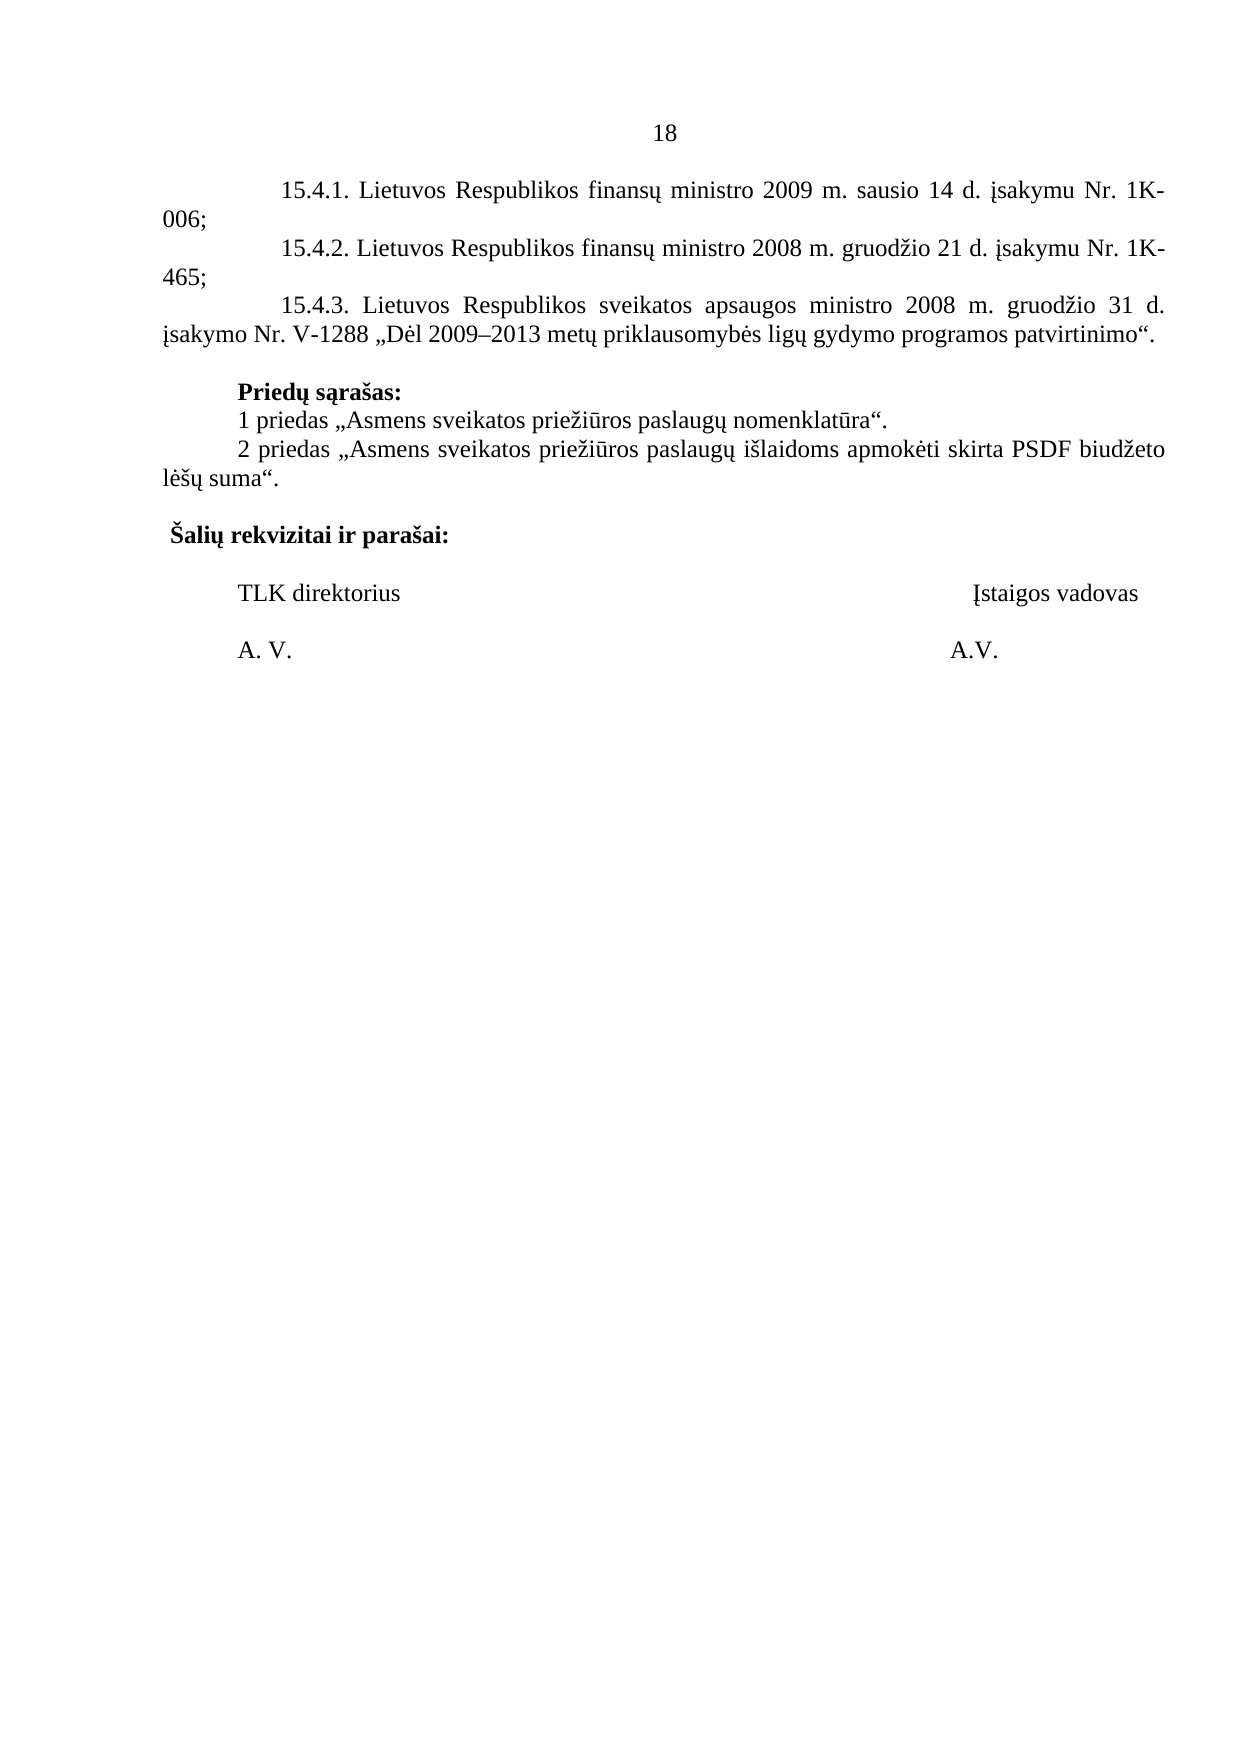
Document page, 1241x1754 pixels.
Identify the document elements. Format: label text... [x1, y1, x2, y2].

text TLK direktorius Įstaigos vadovas [162, 578, 1167, 607]
text 15.4.3. Lietuvos Respublikos sveikatos apsaugos ministro 2008 m. gruodžio 31 d. įsakymo Nr. V-1288 „Dėl 2009–2013 metų priklausomybės ligų gydymo programos patvirtinimo“. [162, 291, 1167, 348]
text 15.4.2. Lietuvos Respublikos finansų ministro 2008 m. gruodžio 21 d. įsakymu Nr. 1K-465; [162, 233, 1167, 291]
text 1 priedas „Asmens sveikatos priežiūros paslaugų nomenklatūra“. [162, 406, 1167, 434]
text Priedų sąrašas: [162, 377, 1167, 406]
text Šalių rekvizitai ir parašai: [162, 521, 1167, 549]
text 2 priedas „Asmens sveikatos priežiūros paslaugų išlaidoms apmokėti skirta PSDF biudžeto lėšų suma“. [162, 434, 1167, 492]
text A. V. A.V. [237, 636, 1167, 664]
text 15.4.1. Lietuvos Respublikos finansų ministro 2009 m. sausio 14 d. įsakymu Nr. 1K-006; [162, 176, 1167, 233]
